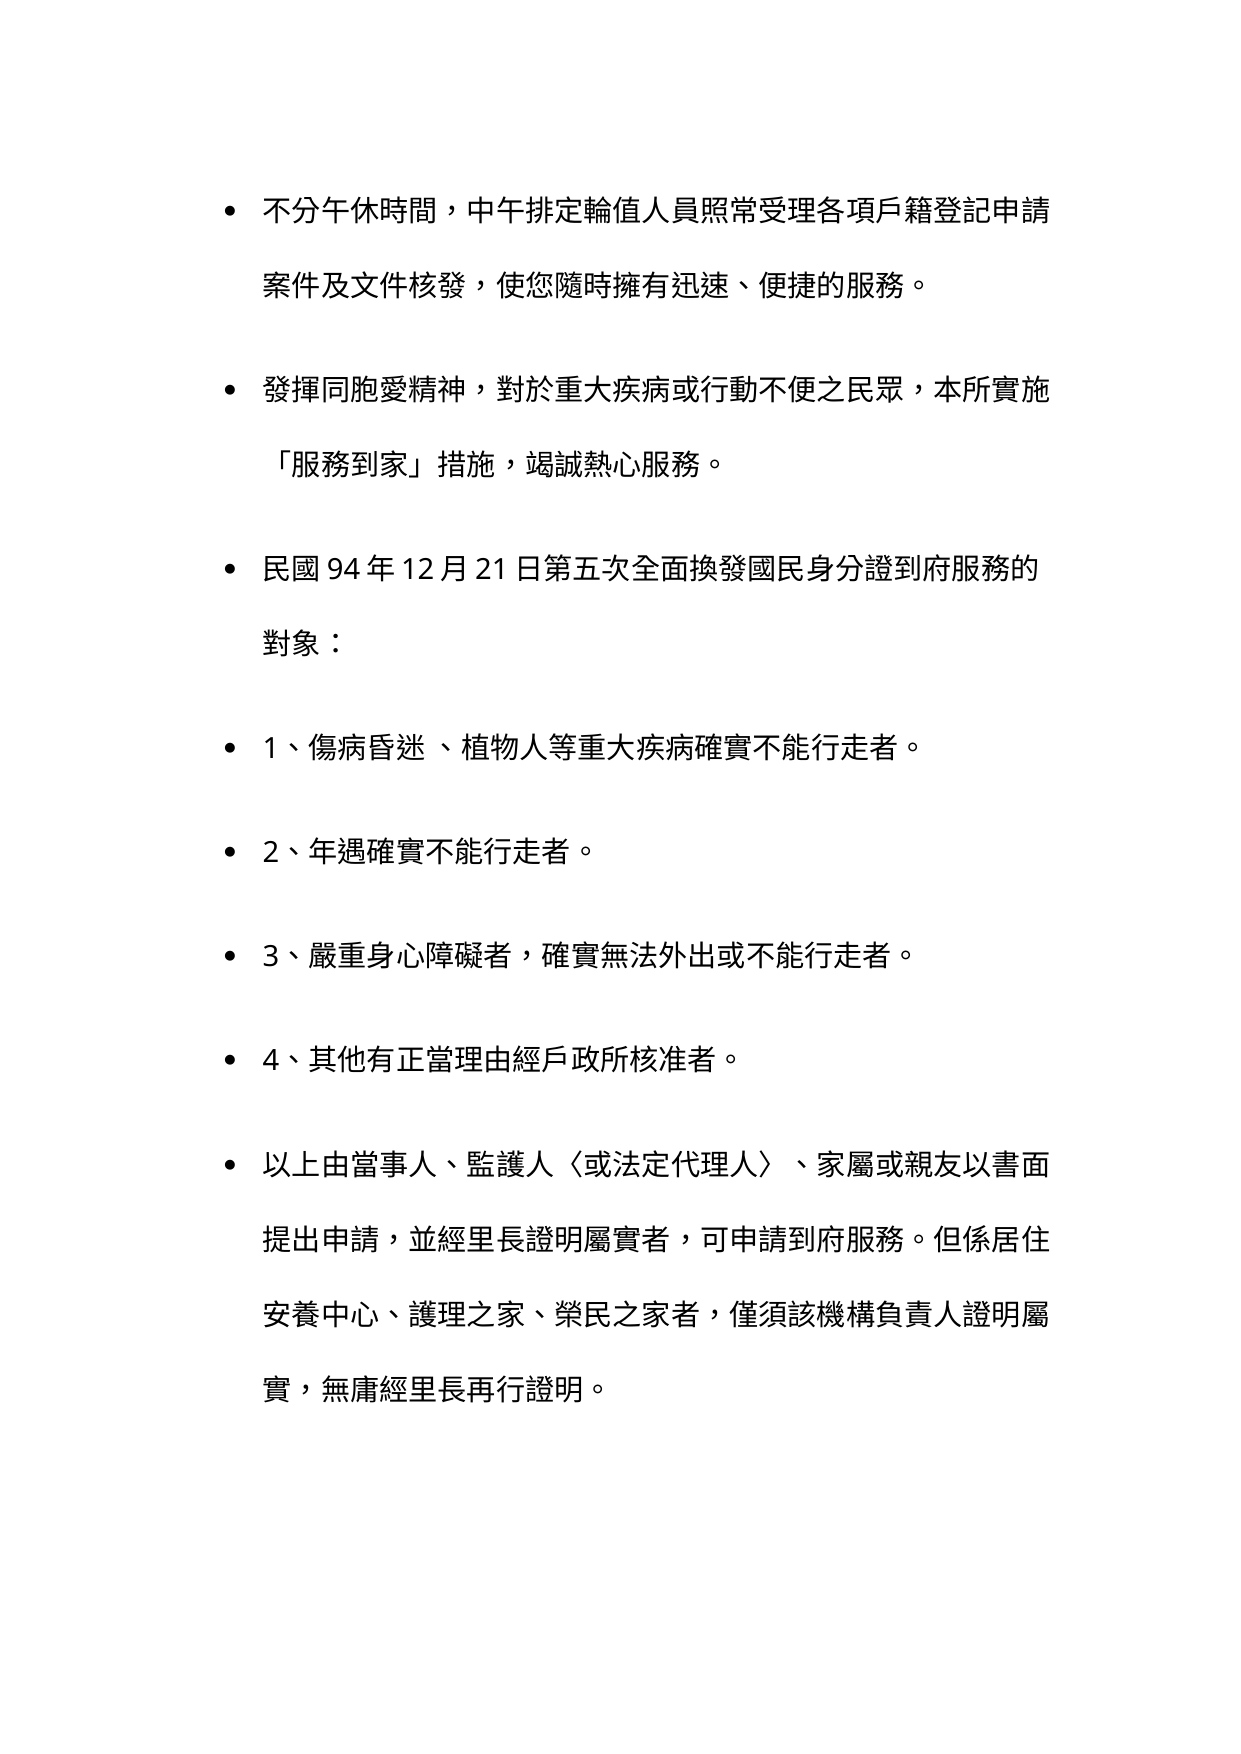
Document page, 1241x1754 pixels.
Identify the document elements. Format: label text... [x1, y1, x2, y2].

list 1、傷病昏迷 、植物人等重大疾病確實不能行走者。 [225, 702, 1053, 777]
list 發揮同胞愛精神，對於重大疾病或行動不便之民眾，本所實施「服務到家」措施，竭誠熱心服務。 [225, 344, 1053, 494]
list 3、嚴重身心障礙者，確實無法外出或不能行走者。 [225, 910, 1053, 985]
list 4、其他有正當理由經戶政所核准者。 [225, 1014, 1053, 1089]
list 民國94年12月21日第五次全面換發國民身分證到府服務的對象： [225, 523, 1053, 673]
list 以上由當事人、監護人〈或法定代理人〉、家屬或親友以書面提出申請，並經里長證明屬實者，可申請到府服務。但係居住安養中心、護理之家、榮民之家者，僅須該機構負責人證明屬實，無庸經里長再行證明。 [225, 1119, 1053, 1419]
list 不分午休時間，中午排定輪值人員照常受理各項戶籍登記申請案件及文件核發，使您隨時擁有迅速、便捷的服務。 [225, 164, 1053, 314]
list 2、年遇確實不能行走者。 [225, 806, 1053, 881]
